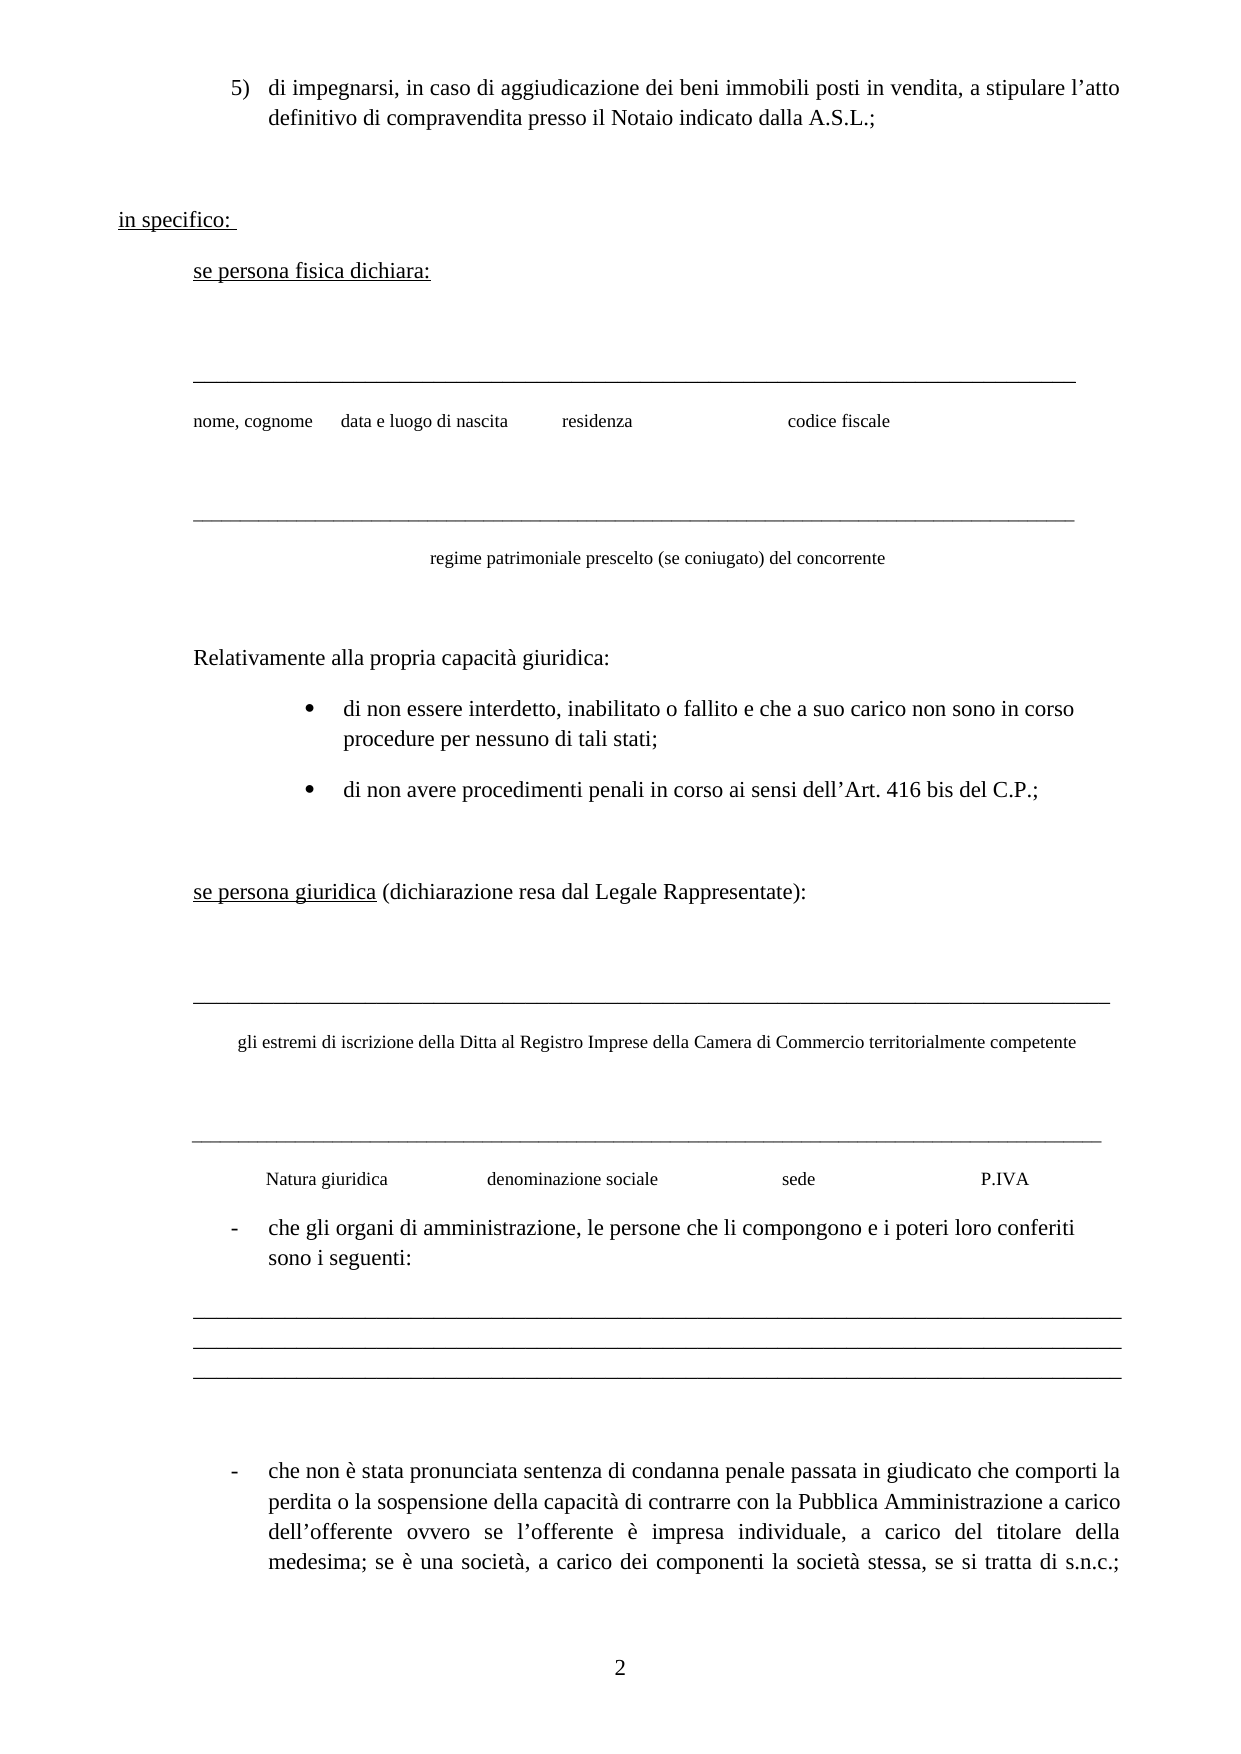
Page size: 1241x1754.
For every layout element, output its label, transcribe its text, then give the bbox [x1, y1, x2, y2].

list di non essere interdetto, inabilitato o fallito e che a suo carico non sono in corso procedure per nessuno di tali stati; [306, 695, 1122, 751]
text regime patrimoniale prescelto (se coniugato) del concorrente [193, 547, 1122, 569]
text _________________________________________________________________________________________________ [118, 1123, 1122, 1144]
text _________________________________________________________________________________ [193, 1349, 1122, 1378]
text Relativamente alla propria capacità giuridica: [193, 644, 1122, 670]
text se persona fisica dichiara: [193, 257, 1122, 283]
text gli estremi di iscrizione della Ditta al Registro Imprese della Camera di Commercio territorialmente competente [193, 1031, 1122, 1053]
text _________________________________________________________________________________ [193, 1295, 1122, 1318]
text ______________________________________________________________________________________________ [193, 502, 1122, 523]
text in specifico: [118, 206, 1122, 232]
text nome, cognome data e luogo di nascita residenza codice fiscale [193, 410, 1122, 432]
list che gli organi di amministrazione, le persone che li compongono e i poteri loro conferiti sono i seguenti: [231, 1214, 1122, 1270]
list di non avere procedimenti penali in corso ai sensi dell’Art. 416 bis del C.P.; [306, 776, 1122, 802]
text _________________________________________________________________________________ [193, 1319, 1122, 1348]
list che non è stata pronunciata sentenza di condanna penale passata in giudicato che comporti la perdita o la sospensione della capacità di contrarre con la Pubblica Amministrazione a carico dell’offerente ovvero se l’offerente è impresa individuale, a carico del titolare della medesima; se è una società, a carico dei componenti la società stessa, se si tratta di s.n.c.; [231, 1458, 1122, 1574]
list di impegnarsi, in caso di aggiudicazione dei beni immobili posti in vendita, a stipulare l’atto definitivo di compravendita presso il Notaio indicato dalla A.S.L.; [231, 74, 1122, 130]
text ________________________________________________________________________________ [193, 980, 1122, 1007]
text se persona giuridica (dichiarazione resa dal Legale Rappresentate): [193, 878, 1122, 904]
text _____________________________________________________________________________ [193, 359, 1122, 386]
text Natura giuridica denominazione sociale sede P.IVA [118, 1168, 1122, 1190]
